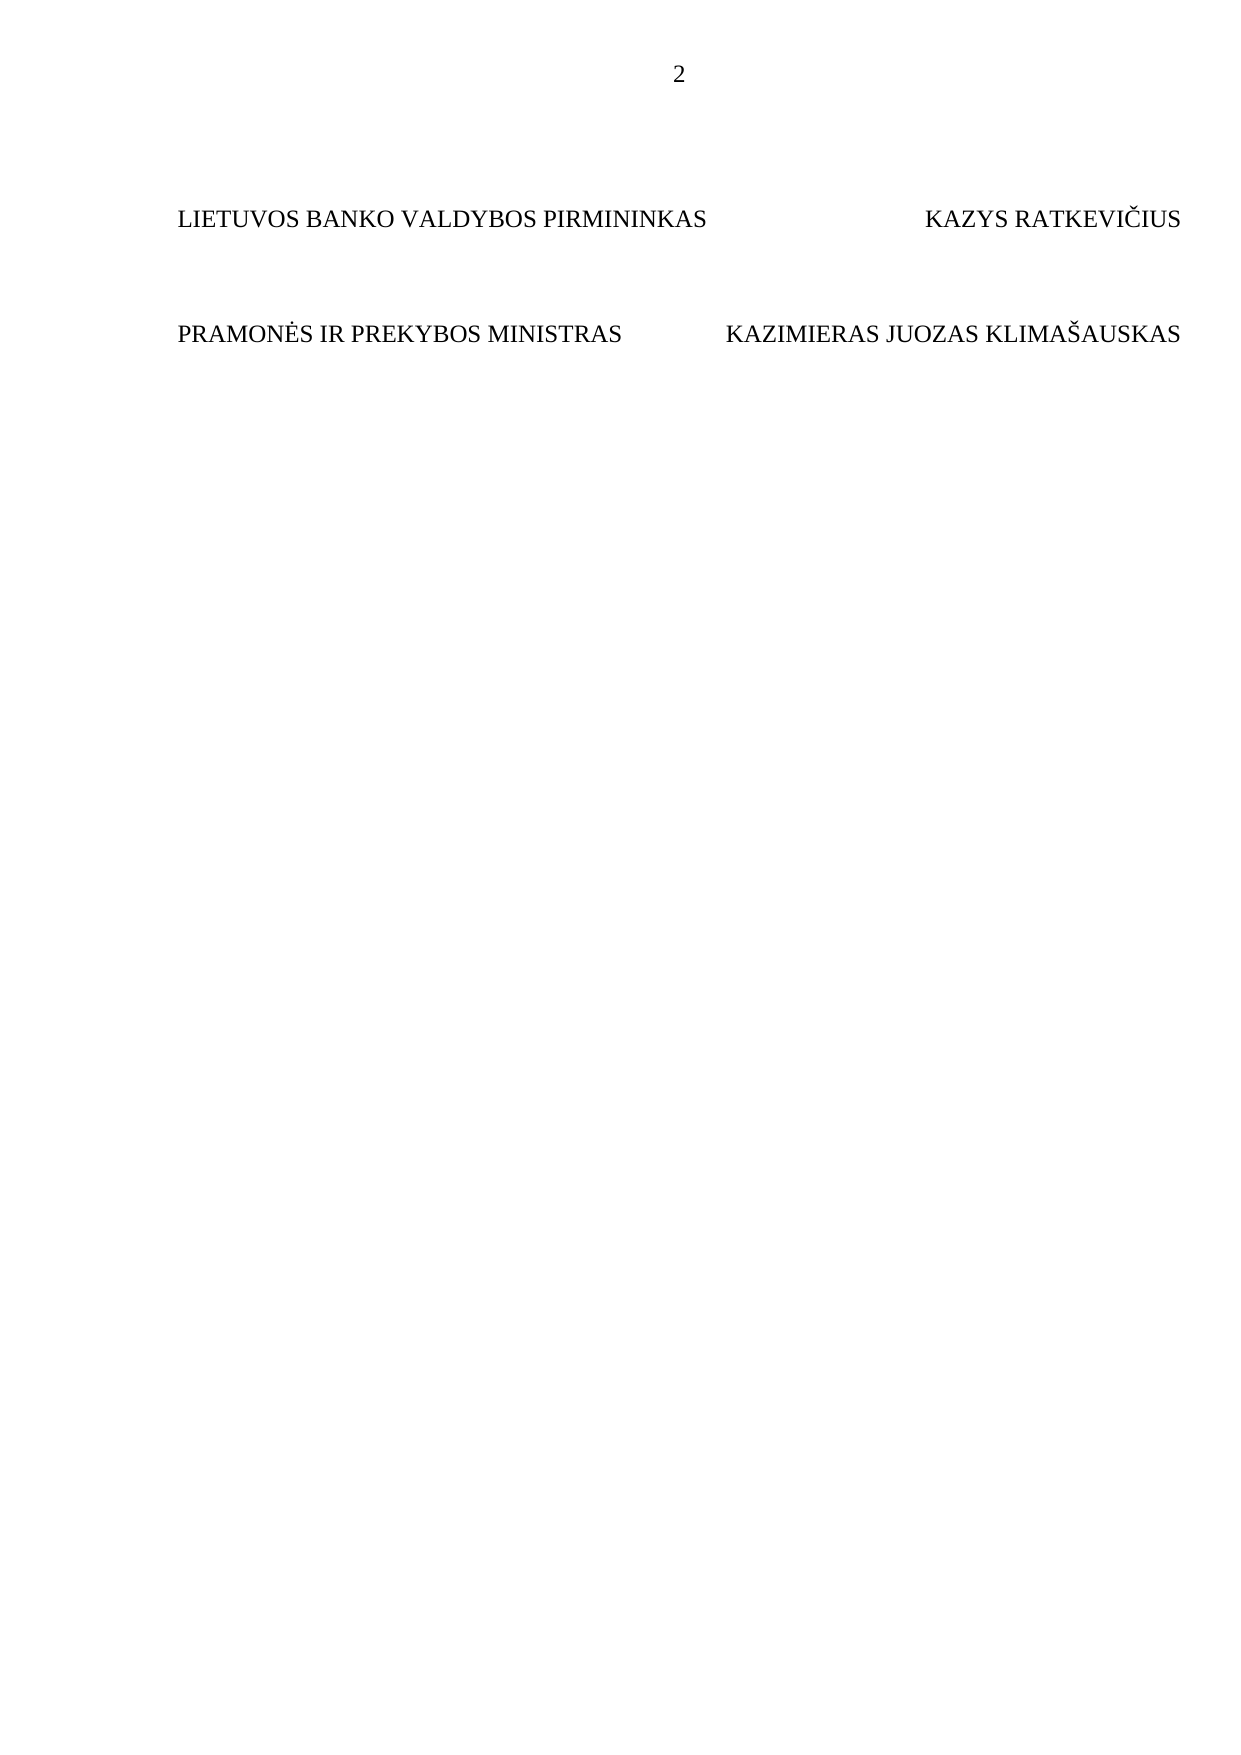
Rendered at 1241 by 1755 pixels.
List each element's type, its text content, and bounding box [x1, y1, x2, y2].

text LIETUVOS BANKO VALDYBOS PIRMININKAS KAZYS RATKEVIČIUS [177, 204, 1181, 233]
text PRAMONĖS IR PREKYBOS MINISTRAS KAZIMIERAS JUOZAS KLIMAŠAUSKAS [177, 319, 1181, 348]
